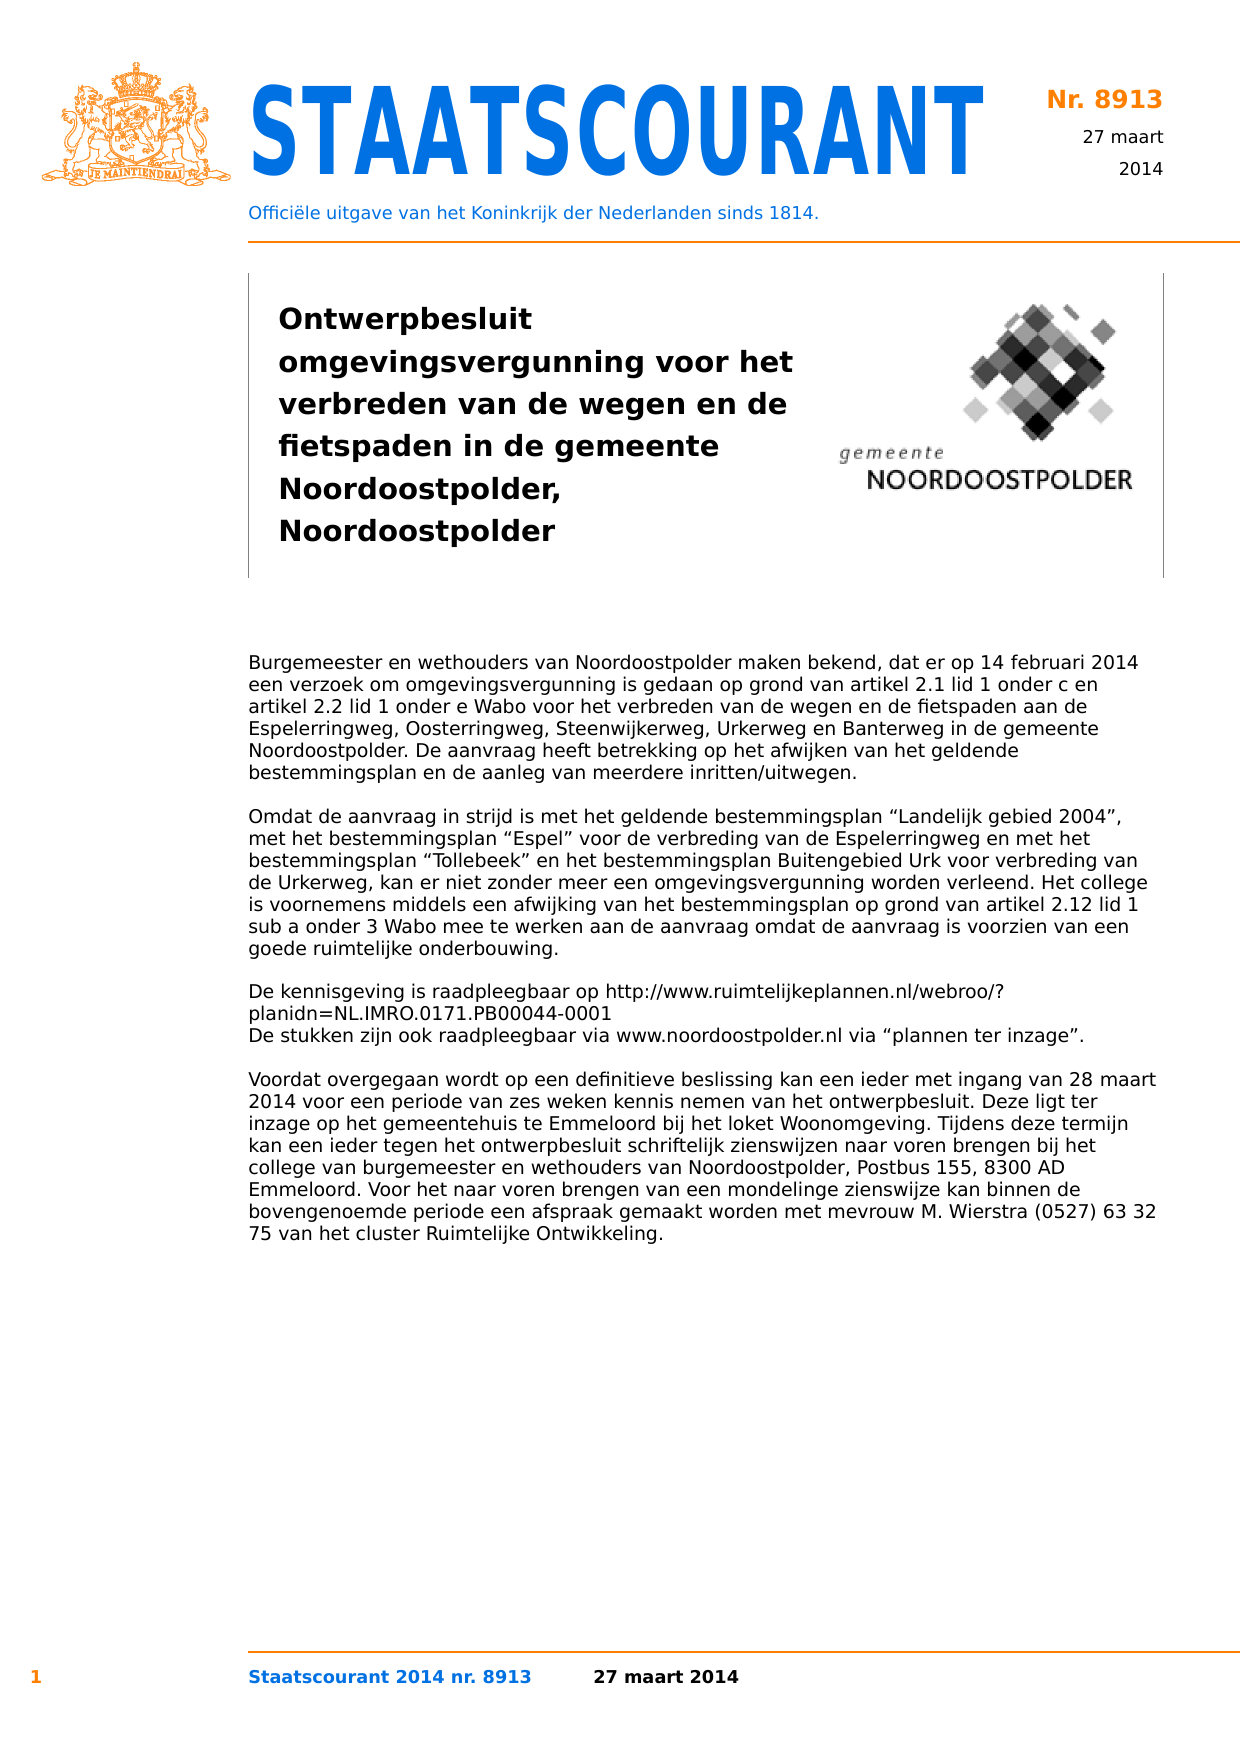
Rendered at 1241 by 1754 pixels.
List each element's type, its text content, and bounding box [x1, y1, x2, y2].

text De kennisgeving is raadpleegbaar op http://www.ruimtelijkeplannen.nl/webroo/?planidn=NL.IMRO.0171.PB00044-0001 [248, 981, 1163, 1025]
table_header [25, 62, 248, 241]
table_header Nr. 8913 [998, 62, 1240, 121]
table_cell 27 maart [998, 121, 1240, 153]
text Omdat de aanvraag in strijd is met het geldende bestemmingsplan “Landelijk gebied 2004”, met het bestemmingsplan “Espel” voor de verbreding van de Espelerringweg en met het bestemmingsplan “Tollebeek” en het bestemmingsplan Buitengebied Urk voor verbreding van de Urkerweg, kan er niet zonder meer een omgevingsvergunning worden verleend. Het college is voornemens middels een afwijking van het bestemmingsplan op grond van artikel 2.12 lid 1 sub a onder 3 Wabo mee te werken aan de aanvraag omdat de aanvraag is voorzien van een goede ruimtelijke onderbouwing. [248, 806, 1163, 959]
subtitle Ontwerpbesluit omgevingsvergunning voor het verbreden van de wegen en de fietspaden in de gemeente Noordoostpolder, Noordoostpolder [249, 273, 1163, 578]
text De stukken zijn ook raadpleegbaar via www.noordoostpolder.nl via “plannen ter inzage”. [248, 1025, 1163, 1047]
text Burgemeester en wethouders van Noordoostpolder maken bekend, dat er op 14 februari 2014 een verzoek om omgevingsvergunning is gedaan op grond van artikel 2.1 lid 1 onder c en artikel 2.2 lid 1 onder e Wabo voor het verbreden van de wegen en de fietspaden aan de Espelerringweg, Oosterringweg, Steenwijkerweg, Urkerweg en Banterweg in de gemeente Noordoostpolder. De aanvraag heeft betrekking op het afwijken van het geldende bestemmingsplan en de aanleg van meerdere inritten/uitwegen. [248, 652, 1163, 784]
text Voordat overgegaan wordt op een definitieve beslissing kan een ieder met ingang van 28 maart 2014 voor een periode van zes weken kennis nemen van het ontwerpbesluit. Deze ligt ter inzage op het gemeentehuis te Emmeloord bij het loket Woonomgeving. Tijdens deze termijn kan een ieder tegen het ontwerpbesluit schriftelijk zienswijzen naar voren brengen bij het college van burgemeester en wethouders van Noordoostpolder, Postbus 155, 8300 AD Emmeloord. Voor het naar voren brengen van een mondelinge zienswijze kan binnen de bovengenoemde periode een afspraak gemaakt worden met mevrouw M. Wierstra (0527) 63 32 75 van het cluster Ruimtelijke Ontwikkeling. [248, 1069, 1163, 1245]
picture [838, 302, 1134, 492]
table_header STAATSCOURANT [248, 62, 998, 203]
table_cell 2014 [998, 153, 1240, 203]
table_cell Officiële uitgave van het Koninkrijk der Nederlanden sinds 1814. [248, 203, 1240, 241]
picture [41, 62, 231, 186]
